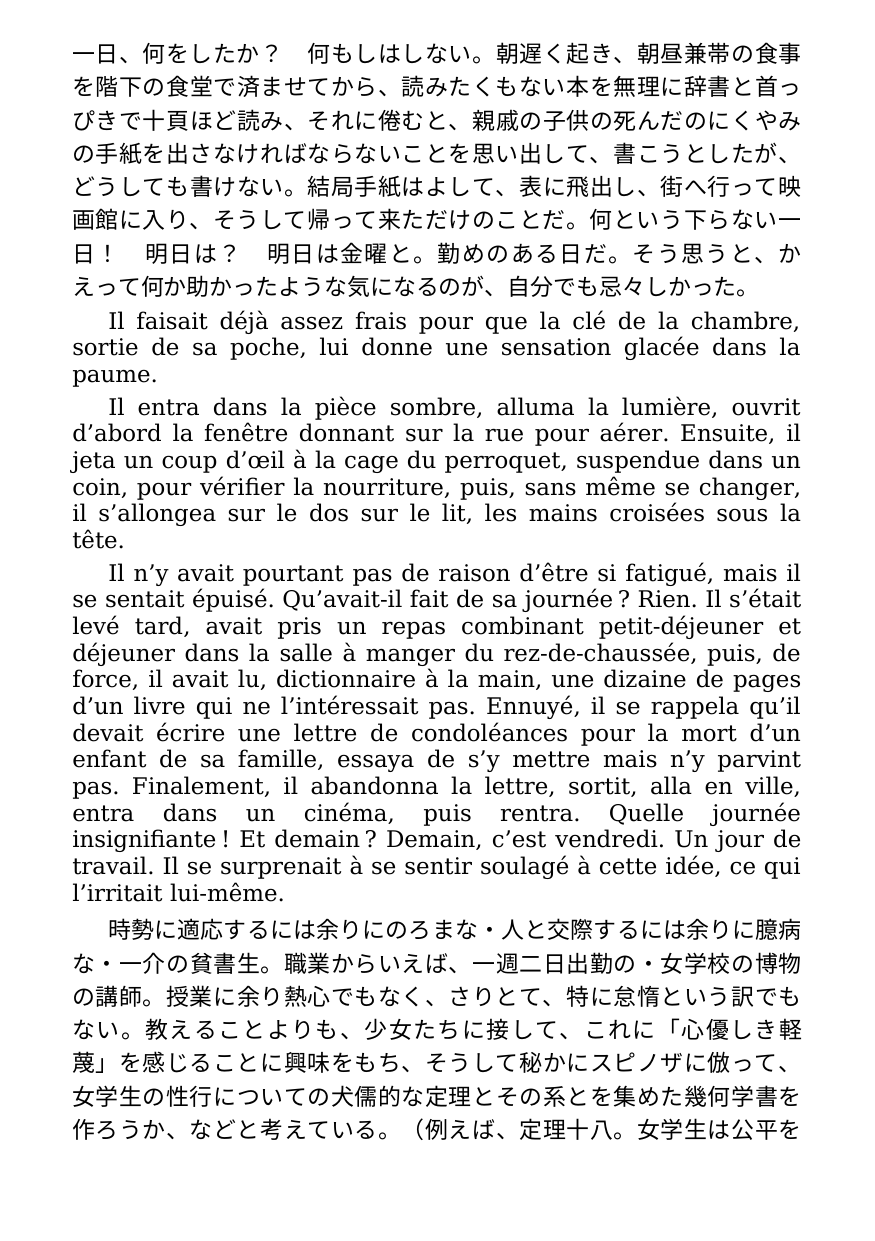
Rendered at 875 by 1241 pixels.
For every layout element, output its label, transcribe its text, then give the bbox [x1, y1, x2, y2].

text Il entra dans la pièce sombre, alluma la lumière, ouvrit d’abord la fenêtre donnant sur la rue pour aérer. Ensuite, il jeta un coup d’œil à la cage du perroquet, suspendue dans un coin, pour vérifier la nourriture, puis, sans même se changer, il s’allongea sur le dos sur le lit, les mains croisées sous la tête. [72, 394, 802, 554]
text Il n’y avait pourtant pas de raison d’être si fatigué, mais il se sentait épuisé. Qu’avait-il fait de sa journée ? Rien. Il s’était levé tard, avait pris un repas combinant petit-déjeuner et déjeuner dans la salle à manger du rez-de-chaussée, puis, de force, il avait lu, dictionnaire à la main, une dizaine de pages d’un livre qui ne l’intéressait pas. Ennuyé, il se rappela qu’il devait écrire une lettre de condoléances pour la mort d’un enfant de sa famille, essaya de s’y mettre mais n’y parvint pas. Finalement, il abandonna la lettre, sortit, alla en ville, entra dans un cinéma, puis rentra. Quelle journée insignifiante ! Et demain ? Demain, c’est vendredi. Un jour de travail. Il se surprenait à se sentir soulagé à cette idée, ce qui l’irritait lui-même. [72, 560, 802, 906]
text 時勢に適応するには余りにのろまな・人と交際するには余りに臆病な・一介の貧書生。職業からいえば、一週二日出勤の・女学校の博物の講師。授業に余り熱心でもなく、さりとて、特に怠惰という訳でもない。教えることよりも、少女たちに接して、これに「心優しき軽蔑」を感じることに興味をもち、そうして秘かにスピノザに倣って、女学生の性行についての犬儒的な定理とその系とを集めた幾何学書を作ろうか、などと考えている。（例えば、定理十八。女学生は公平を [72, 912, 802, 1145]
text 一日、何をしたか？ 何もしはしない。朝遅く起き、朝昼兼帯の食事を階下の食堂で済ませてから、読みたくもない本を無理に辞書と首っぴきで十頁ほど読み、それに倦むと、親戚の子供の死んだのにくやみの手紙を出さなければならないことを思い出して、書こうとしたが、どうしても書けない。結局手紙はよして、表に飛出し、街へ行って映画館に入り、そうして帰って来ただけのことだ。何という下らない一日！ 明日は？ 明日は金曜と。勤めのある日だ。そう思うと、かえって何か助かったような気になるのが、自分でも忌々しかった。 [72, 36, 802, 302]
text Il faisait déjà assez frais pour que la clé de la chambre, sortie de sa poche, lui donne une sensation glacée dans la paume. [72, 308, 802, 388]
